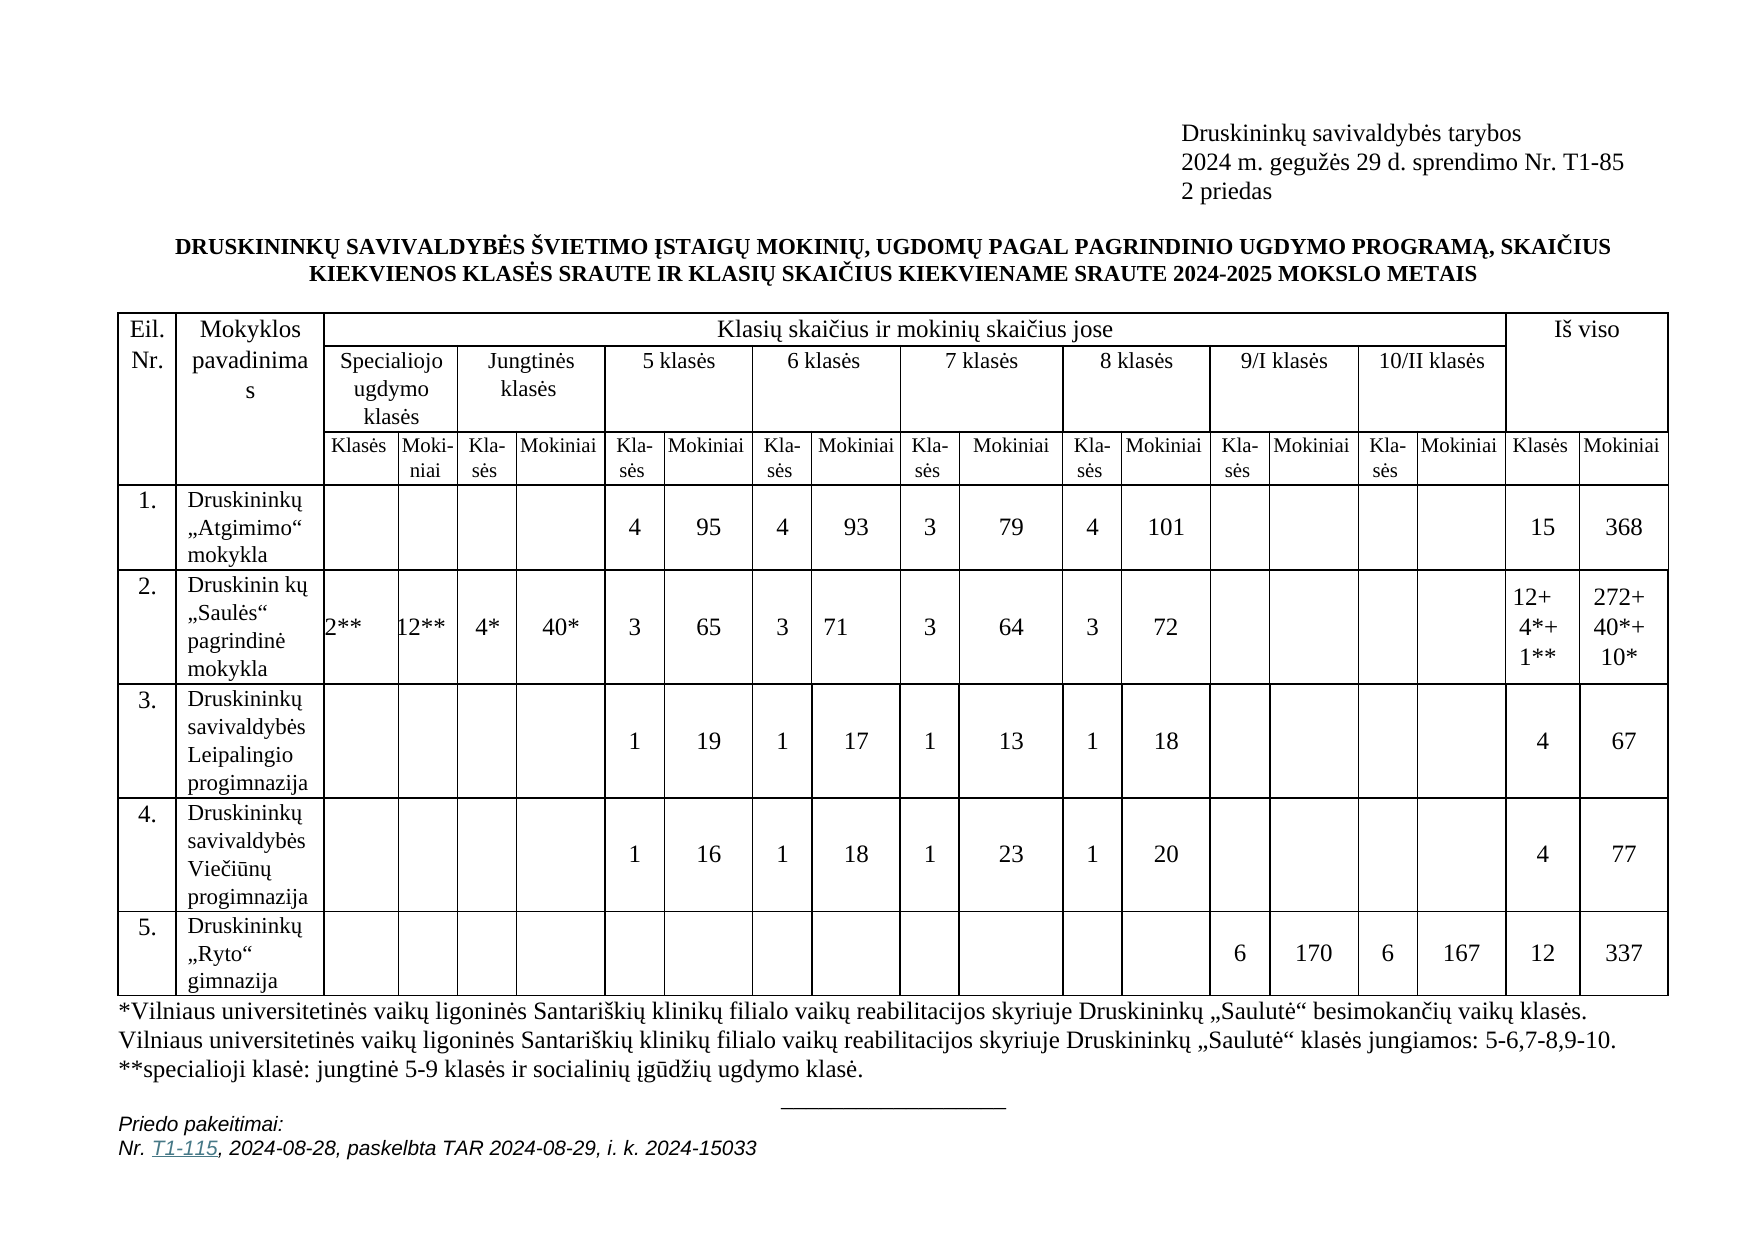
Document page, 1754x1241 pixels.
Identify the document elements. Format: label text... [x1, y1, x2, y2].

text *Vilniaus universitetinės vaikų ligoninės Santariškių klinikų filialo vaikų reabilitacijos skyriuje Druskininkų „Saulutė“ besimokančių vaikų klasės. [118, 996, 1746, 1025]
table_cell Druskinin kų „Saulės“ pagrindinė mokykla [177, 571, 323, 683]
table_cell [1211, 486, 1269, 569]
table_cell 23 [960, 799, 1062, 911]
table_cell 5 klasės [606, 347, 752, 431]
table_cell 65 [665, 571, 752, 683]
table_cell [960, 912, 1062, 995]
table_cell 3 [901, 486, 959, 569]
table_cell 67 [1581, 685, 1667, 797]
table_cell Druskininkų savivaldybės Leipalingio progimnazija [177, 685, 323, 797]
table_cell 4 [753, 486, 811, 569]
table_cell [458, 912, 516, 995]
table_cell Mokiniai [1580, 433, 1668, 483]
table_cell 4 [1507, 799, 1579, 911]
table_cell 101 [1122, 486, 1210, 569]
table_cell 4* [458, 571, 516, 683]
table_cell [1211, 685, 1269, 797]
table_cell [1359, 685, 1417, 797]
table_cell Kla-sės [1211, 433, 1269, 483]
table_cell [1359, 486, 1417, 569]
table_cell [399, 486, 457, 569]
table_cell 4 [606, 486, 664, 569]
table_cell [517, 486, 604, 569]
table_cell [1418, 571, 1505, 683]
table_cell 3. [119, 685, 175, 797]
table_cell [606, 912, 664, 995]
table_cell 20 [1123, 799, 1209, 911]
table_cell [1359, 571, 1417, 683]
table_cell [901, 912, 958, 995]
table_cell 77 [1581, 799, 1667, 911]
table_cell 3 [606, 571, 664, 683]
table_cell 4 [1063, 486, 1121, 569]
table_cell [1271, 799, 1358, 911]
table_cell [1359, 799, 1417, 911]
table_cell 12+ 4*+ 1** [1506, 571, 1579, 683]
text Nr. T1-115, 2024-08-28, paskelbta TAR 2024-08-29, i. k. 2024-15033 [118, 1135, 1668, 1159]
table_cell 15 [1506, 486, 1579, 569]
table_cell 1 [1064, 799, 1121, 911]
table_cell Mokiniai [517, 433, 604, 483]
table_cell [1418, 799, 1505, 911]
table_cell 9/I klasės [1211, 347, 1358, 431]
table_cell 95 [665, 486, 752, 569]
table_cell 3 [901, 571, 959, 683]
table_cell [399, 799, 457, 911]
table_cell Mokiniai [1122, 433, 1210, 483]
table_cell 18 [813, 799, 899, 911]
table_cell [517, 685, 604, 797]
table_cell 1 [901, 685, 958, 797]
table_cell [1211, 571, 1269, 683]
table_cell Klasės [325, 433, 398, 483]
text 2 priedas [118, 176, 1668, 204]
table_cell [399, 685, 457, 797]
table_cell Druskininkų savivaldybės Viečiūnų progimnazija [177, 799, 323, 911]
table_header Iš viso [1507, 314, 1667, 431]
table_cell 3 [753, 571, 811, 683]
table_cell 12 [1507, 912, 1579, 995]
table_cell Kla-sės [901, 433, 959, 483]
table_cell 10/II klasės [1359, 347, 1505, 431]
table_cell 368 [1580, 486, 1668, 569]
table_cell 40* [517, 571, 604, 683]
table_cell Mokiniai [1418, 433, 1505, 483]
table_cell Mokiniai [665, 433, 752, 483]
table_cell 4. [119, 799, 175, 911]
table_cell [325, 912, 398, 995]
table_cell 1 [753, 685, 811, 797]
table_cell 16 [665, 799, 752, 911]
table_header Eil. Nr. [119, 314, 175, 483]
text __________________ [118, 1083, 1668, 1111]
table_cell 1 [1064, 685, 1121, 797]
table_cell Kla-sės [458, 433, 516, 483]
table_cell Mokiniai [1270, 433, 1358, 483]
table_cell 72 [1122, 571, 1210, 683]
table_cell [517, 799, 604, 911]
table_cell 337 [1581, 912, 1667, 995]
table_cell 18 [1123, 685, 1209, 797]
text 2024 m. gegužės 29 d. sprendimo Nr. T1-85 [118, 147, 1668, 176]
table_cell [325, 486, 398, 569]
text Vilniaus universitetinės vaikų ligoninės Santariškių klinikų filialo vaikų reabilitacijos skyriuje Druskininkų „Saulutė“ klasės jungiamos: 5-6,7-8,9-10. [118, 1025, 1746, 1054]
table_cell 79 [960, 486, 1062, 569]
table_cell [517, 912, 604, 995]
table_cell Moki-niai [399, 433, 457, 483]
table_cell [1270, 486, 1358, 569]
table_cell 1 [901, 799, 958, 911]
table_cell Kla-sės [606, 433, 664, 483]
table_cell [458, 486, 516, 569]
table_cell Jungtinės klasės [458, 347, 604, 431]
table_cell Kla-sės [1063, 433, 1121, 483]
table_cell [325, 799, 398, 911]
table_cell 6 klasės [753, 347, 900, 431]
table_cell 5. [119, 912, 175, 995]
table_header Klasių skaičius ir mokinių skaičius jose [325, 314, 1505, 345]
table_cell [399, 912, 457, 995]
table_cell Kla-sės [753, 433, 811, 483]
table_cell Druskininkų „Atgimimo“ mokykla [177, 486, 323, 569]
table_cell [665, 912, 752, 995]
table_cell 19 [665, 685, 752, 797]
table_cell 167 [1418, 912, 1505, 995]
table_cell Specialiojo ugdymo klasės [325, 347, 457, 431]
table_cell 3 [1063, 571, 1121, 683]
table_cell Mokiniai [960, 433, 1062, 483]
table_cell 1 [753, 799, 811, 911]
table_cell [1418, 486, 1505, 569]
table_cell [1211, 799, 1269, 911]
table_cell [1123, 912, 1209, 995]
table_cell 13 [960, 685, 1062, 797]
table_cell 93 [812, 486, 900, 569]
table_cell 1 [606, 799, 664, 911]
table_cell 7 klasės [901, 347, 1062, 431]
table_cell 17 [813, 685, 899, 797]
table_cell 8 klasės [1064, 347, 1209, 431]
table_cell [1271, 685, 1358, 797]
table_header Mokyklos pavadinimas [177, 314, 323, 483]
table_cell 2** [325, 571, 398, 683]
text DRUSKININKŲ SAVIVALDYBĖS ŠVIETIMO ĮSTAIGŲ MOKINIŲ, UGDOMŲ PAGAL PAGRINDINIO UGDYMO PROGRAMĄ, SKAIČIUS KIEKVIENOS KLASĖS SRAUTE IR KLASIŲ SKAIČIUS KIEKVIENAME SRAUTE 2024-2025 MOKSLO METAIS [118, 233, 1668, 286]
table_cell 4 [1507, 685, 1579, 797]
table_cell 6 [1211, 912, 1269, 995]
table_cell [458, 799, 516, 911]
text Druskininkų savivaldybės tarybos [118, 118, 1668, 147]
table_cell 1. [119, 486, 175, 569]
table_cell 12** [399, 571, 457, 683]
table_cell 170 [1271, 912, 1358, 995]
table_cell 1 [606, 685, 664, 797]
table_cell [1418, 685, 1505, 797]
table_cell 71 [812, 571, 900, 683]
table_cell 6 [1359, 912, 1417, 995]
table_cell Druskininkų „Ryto“ gimnazija [177, 912, 323, 995]
table_cell Kla-sės [1359, 433, 1417, 483]
table_cell [753, 912, 811, 995]
table_cell [1270, 571, 1358, 683]
text Priedo pakeitimai: [118, 1111, 1668, 1135]
table_cell Mokiniai [812, 433, 900, 483]
text **specialioji klasė: jungtinė 5-9 klasės ir socialinių įgūdžių ugdymo klasė. [118, 1054, 1746, 1083]
table_cell Klasės [1506, 433, 1579, 483]
table_cell [813, 912, 899, 995]
table_cell 272+ 40*+ 10* [1580, 571, 1667, 683]
table_cell 64 [960, 571, 1062, 683]
table_cell [325, 685, 398, 797]
table_cell 2. [119, 571, 175, 683]
table_cell [458, 685, 516, 797]
table_cell [1064, 912, 1121, 995]
